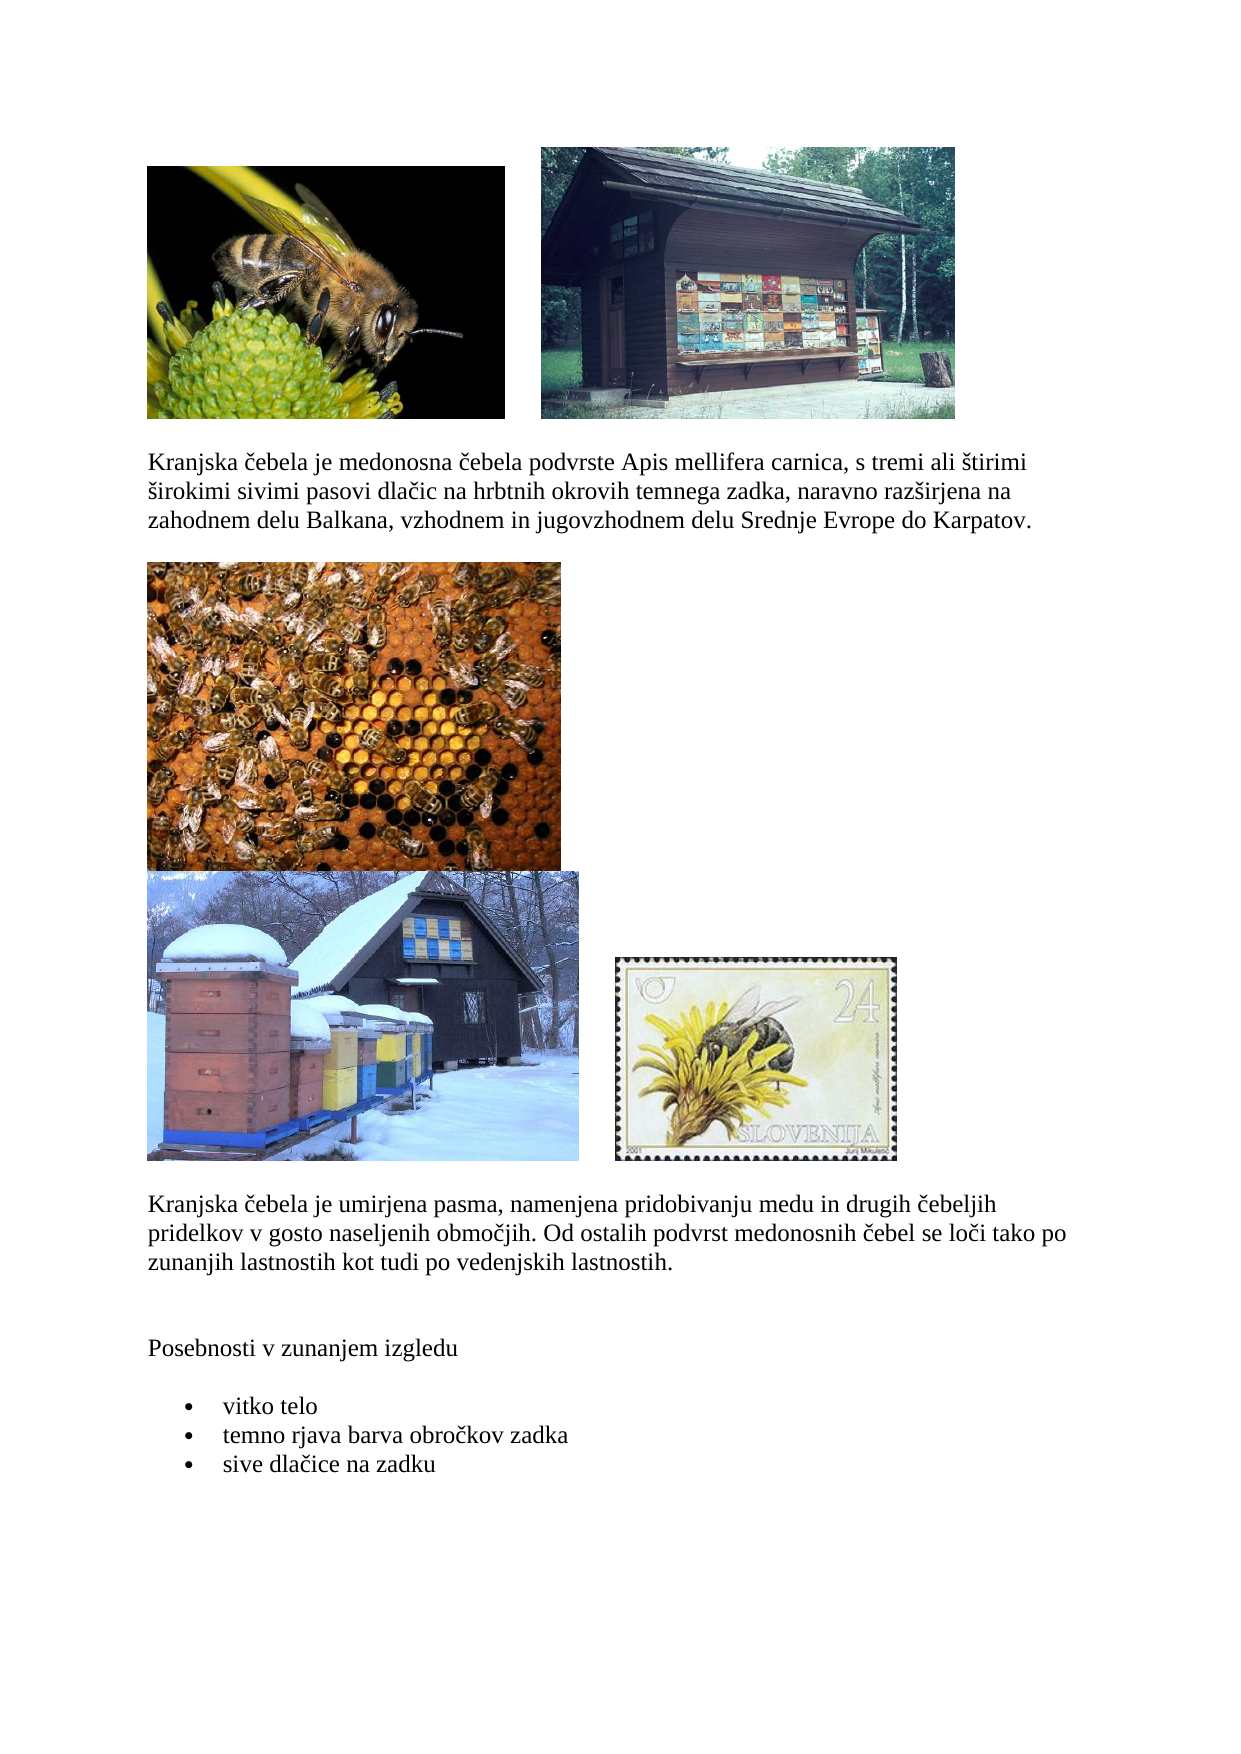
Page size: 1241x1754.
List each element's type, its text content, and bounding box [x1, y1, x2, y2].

text Kranjska čebela je medonosna čebela podvrste Apis mellifera carnica, s tremi ali štirimi širokimi sivimi pasovi dlačic na hrbtnih okrovih temnega zadka, naravno razširjena na zahodnem delu Balkana, vzhodnem in jugovzhodnem delu Srednje Evrope do Karpatov. [148, 447, 1093, 533]
picture [147, 562, 579, 1161]
subtitle Posebnosti v zunanjem izgledu [148, 1333, 1093, 1362]
picture [541, 147, 955, 419]
picture [147, 166, 505, 419]
list vitko telo [185, 1391, 1093, 1420]
picture [615, 957, 897, 1161]
list temno rjava barva obročkov zadka [185, 1420, 1093, 1449]
text Kranjska čebela je umirjena pasma, namenjena pridobivanju medu in drugih čebeljih pridelkov v gosto naseljenih območjih. Od ostalih podvrst medonosnih čebel se loči tako po zunanjih lastnostih kot tudi po vedenjskih lastnostih. [148, 1189, 1093, 1276]
list sive dlačice na zadku [185, 1449, 1093, 1478]
